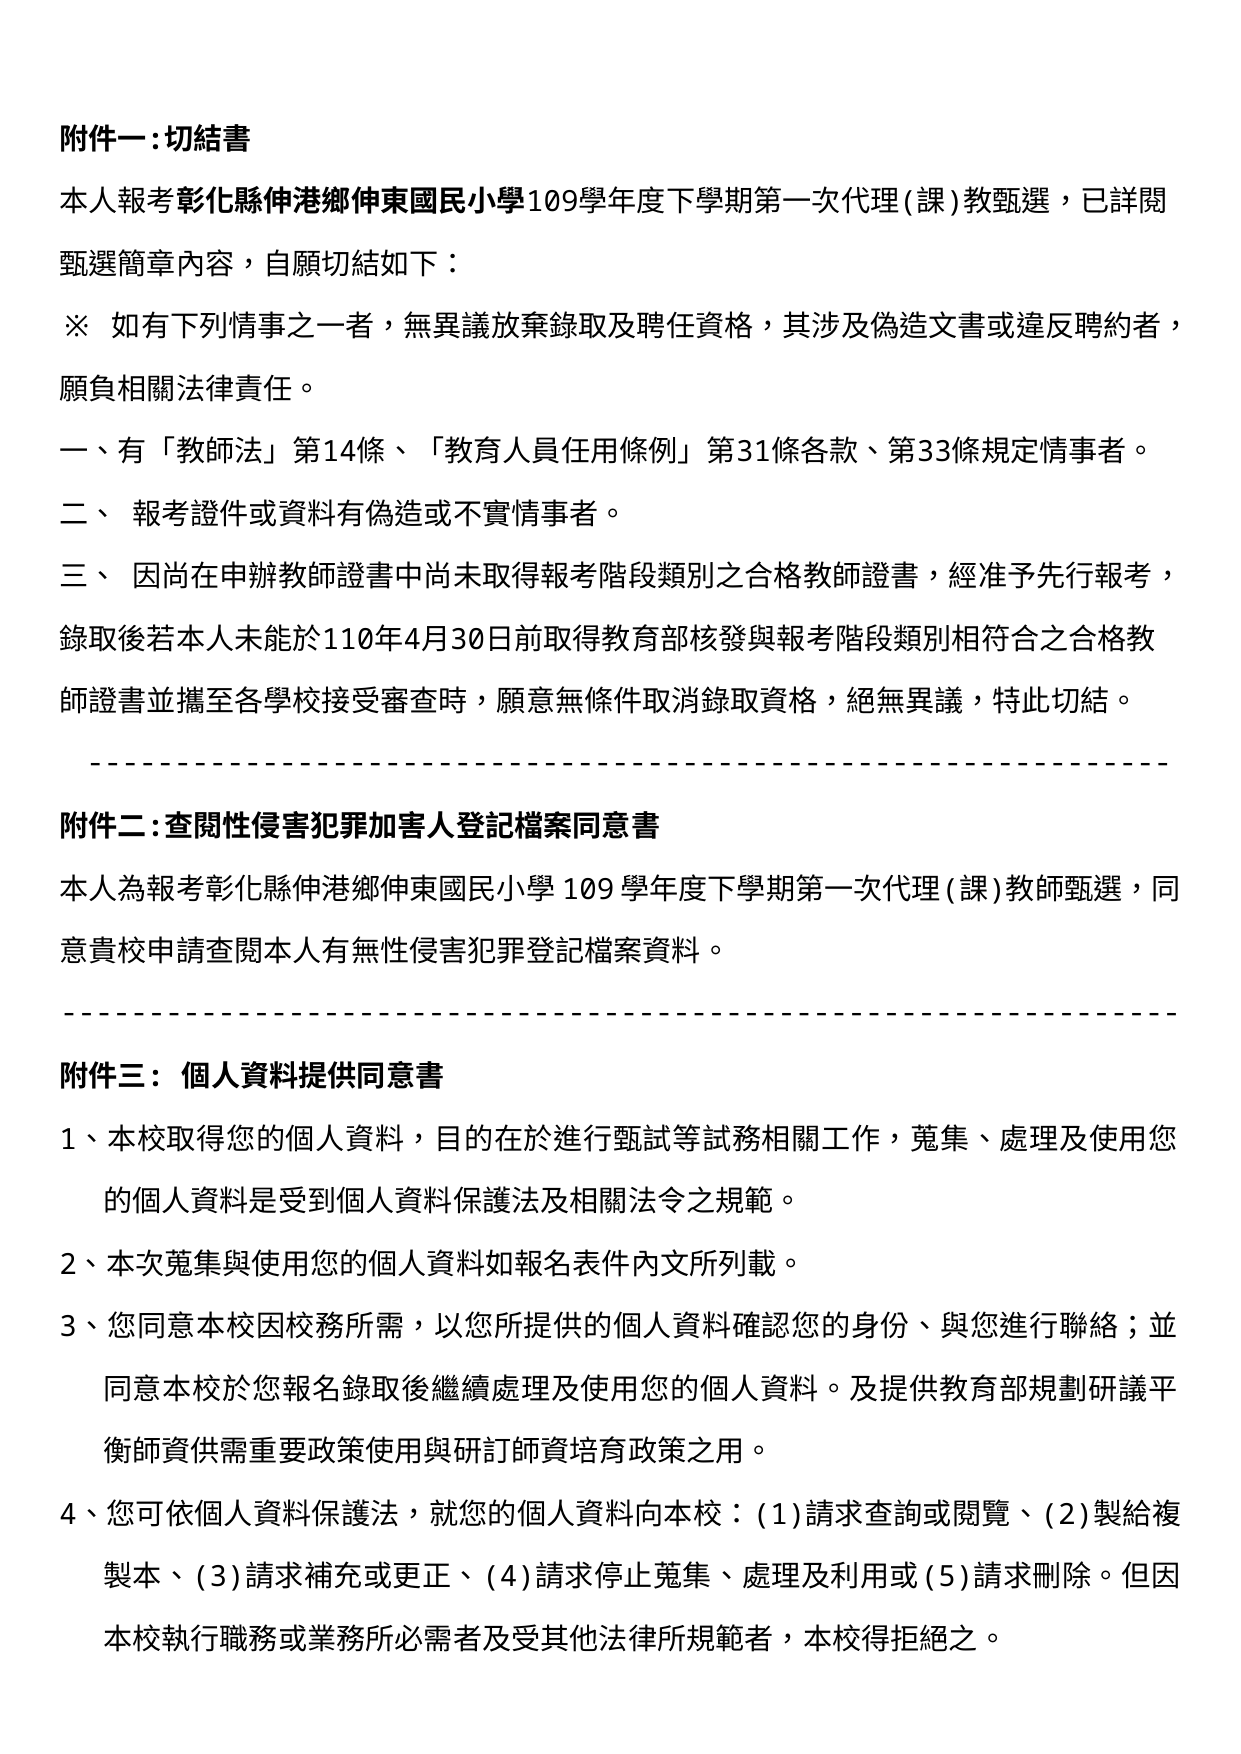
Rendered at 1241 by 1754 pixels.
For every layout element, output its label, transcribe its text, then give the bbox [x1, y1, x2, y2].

text 附件二:查閱性侵害犯罪加害人登記檔案同意書 [59, 782, 1181, 845]
text 2、本次蒐集與使用您的個人資料如報名表件內文所列載。 [59, 1220, 1181, 1282]
text 3、您同意本校因校務所需，以您所提供的個人資料確認您的身份、與您進行聯絡；並同意本校於您報名錄取後繼續處理及使用您的個人資料。及提供教育部規劃研議平衡師資供需重要政策使用與研訂師資培育政策之用。 [59, 1282, 1181, 1470]
text 本人為報考彰化縣伸港鄉伸東國民小學109學年度下學期第一次代理(課)教師甄選，同意貴校申請查閱本人有無性侵害犯罪登記檔案資料。 [59, 845, 1181, 970]
text 二、 報考證件或資料有偽造或不實情事者。 [59, 470, 1181, 532]
text 附件三: 個人資料提供同意書 [59, 1032, 1181, 1095]
text ※ 如有下列情事之一者，無異議放棄錄取及聘任資格，其涉及偽造文書或違反聘約者，願負相關法律責任。 [59, 282, 1181, 407]
text ---------------------------------------------------------------- [59, 970, 1181, 1032]
text -------------------------------------------------------------- [59, 720, 1181, 782]
text 1、本校取得您的個人資料，目的在於進行甄試等試務相關工作，蒐集、處理及使用您的個人資料是受到個人資料保護法及相關法令之規範。 [59, 1095, 1181, 1220]
text 附件一:切結書 [59, 95, 1181, 157]
text 三、 因尚在申辦教師證書中尚未取得報考階段類別之合格教師證書，經准予先行報考，錄取後若本人未能於110年4月30日前取得教育部核發與報考階段類別相符合之合格教師證書並攜至各學校接受審查時，願意無條件取消錄取資格，絕無異議，特此切結。 [59, 532, 1181, 720]
text 4、您可依個人資料保護法，就您的個人資料向本校：(1)請求查詢或閱覽、(2)製給複製本、(3)請求補充或更正、(4)請求停止蒐集、處理及利用或(5)請求刪除。但因本校執行職務或業務所必需者及受其他法律所規範者，本校得拒絕之。 [59, 1470, 1181, 1657]
text 一、有「教師法」第14條、「教育人員任用條例」第31條各款、第33條規定情事者。 [59, 407, 1181, 470]
text 本人報考彰化縣伸港鄉伸東國民小學109學年度下學期第一次代理(課)教甄選，已詳閱甄選簡章內容，自願切結如下： [59, 157, 1181, 282]
